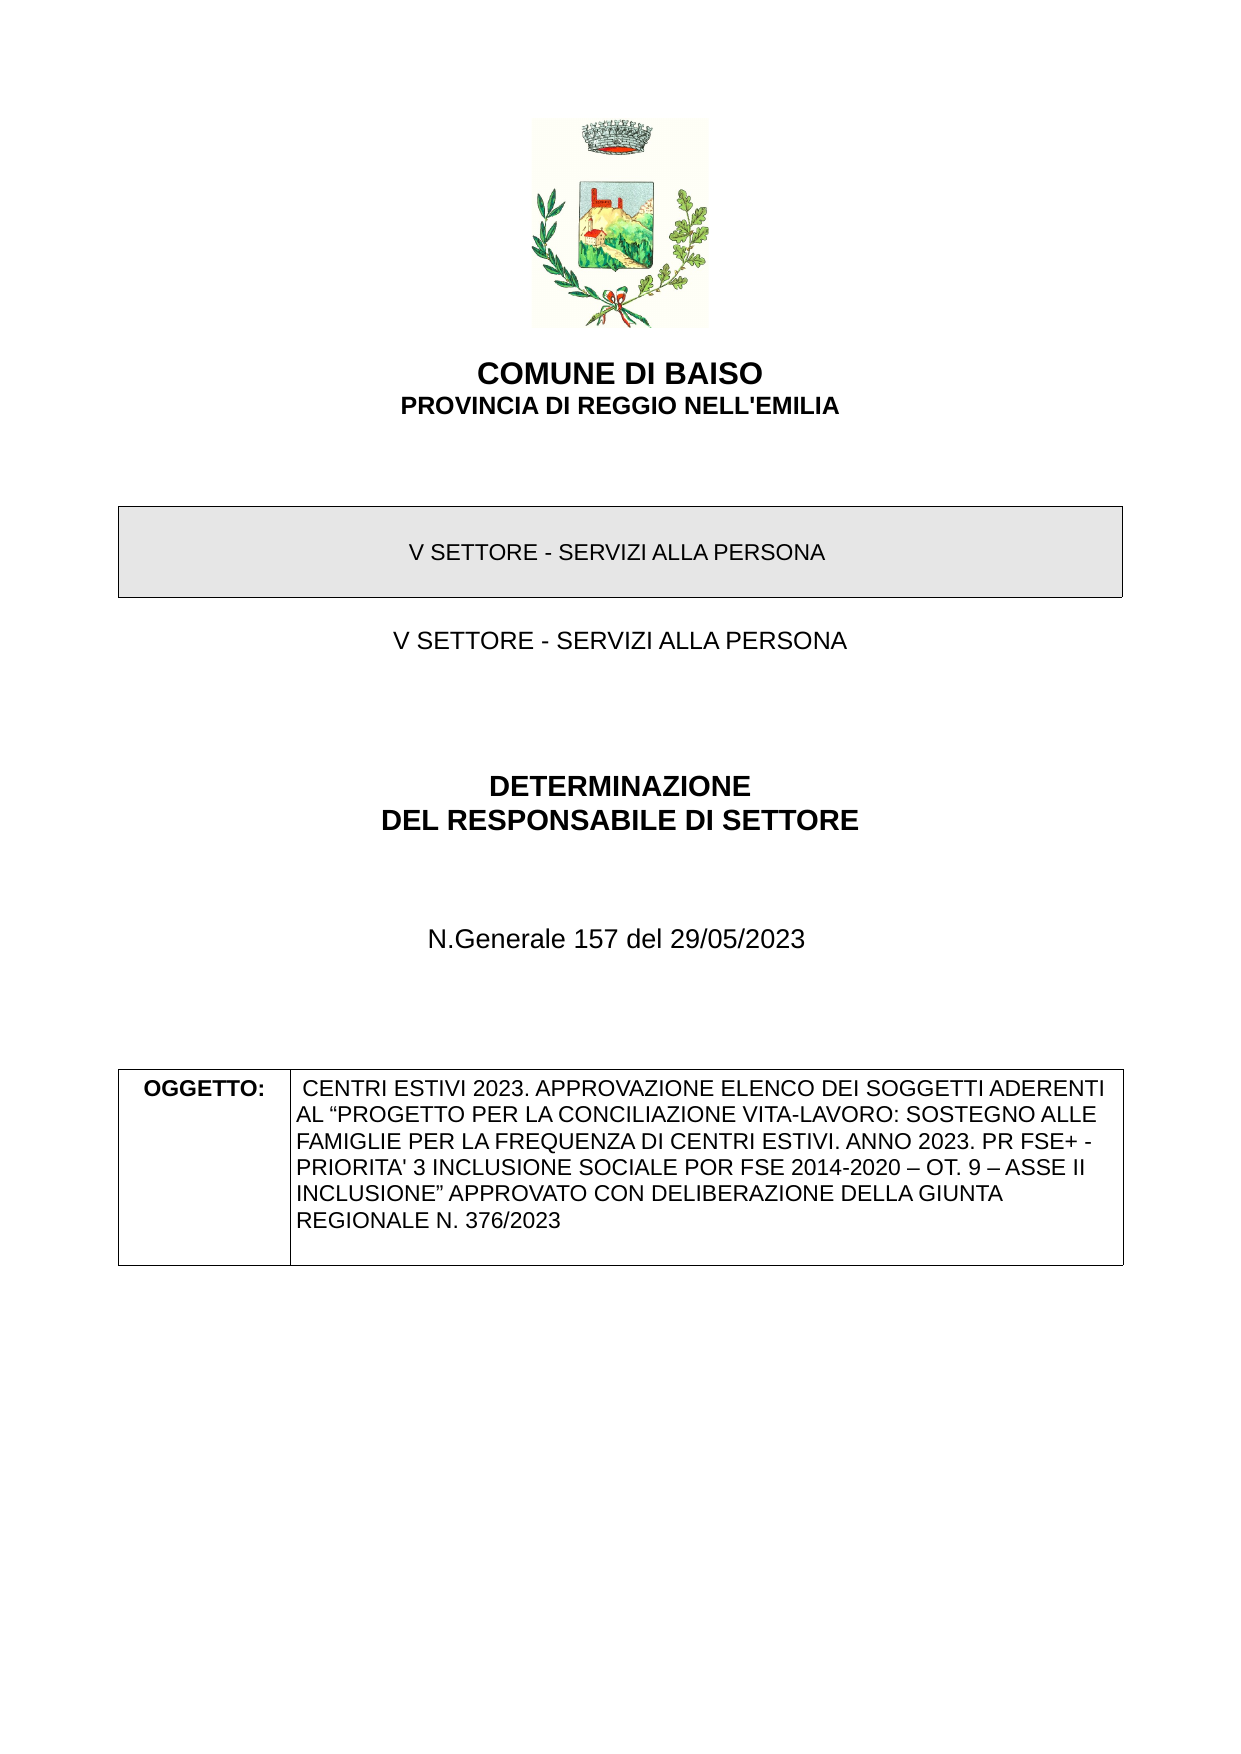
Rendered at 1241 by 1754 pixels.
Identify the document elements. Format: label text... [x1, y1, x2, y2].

table_header OGGETTO: [119, 1070, 290, 1265]
text COMUNE DI BAISO [118, 355, 1122, 391]
text DEL RESPONSABILE DI SETTORE [118, 803, 1122, 837]
text N.Generale 157 del 29/05/2023 [118, 923, 1122, 954]
text V SETTORE - SERVIZI ALLA PERSONA [118, 626, 1122, 654]
text PROVINCIA DI REGGIO NELL'EMILIA [118, 391, 1122, 420]
table_header CENTRI ESTIVI 2023. APPROVAZIONE ELENCO DEI SOGGETTI ADERENTI AL “PROGETTO PER LA CONCILIAZIONE VITA-LAVORO: SOSTEGNO ALLE FAMIGLIE PER LA FREQUENZA DI CENTRI ESTIVI. ANNO 2023. PR FSE+ - PRIORITA' 3 INCLUSIONE SOCIALE POR FSE 2014-2020 – OT. 9 – ASSE II INCLUSIONE” APPROVATO CON DELIBERAZIONE DELLA GIUNTA REGIONALE N. 376/2023 [291, 1070, 1123, 1265]
table_header V SETTORE - SERVIZI ALLA PERSONA [119, 507, 1122, 597]
text DETERMINAZIONE [118, 769, 1122, 803]
